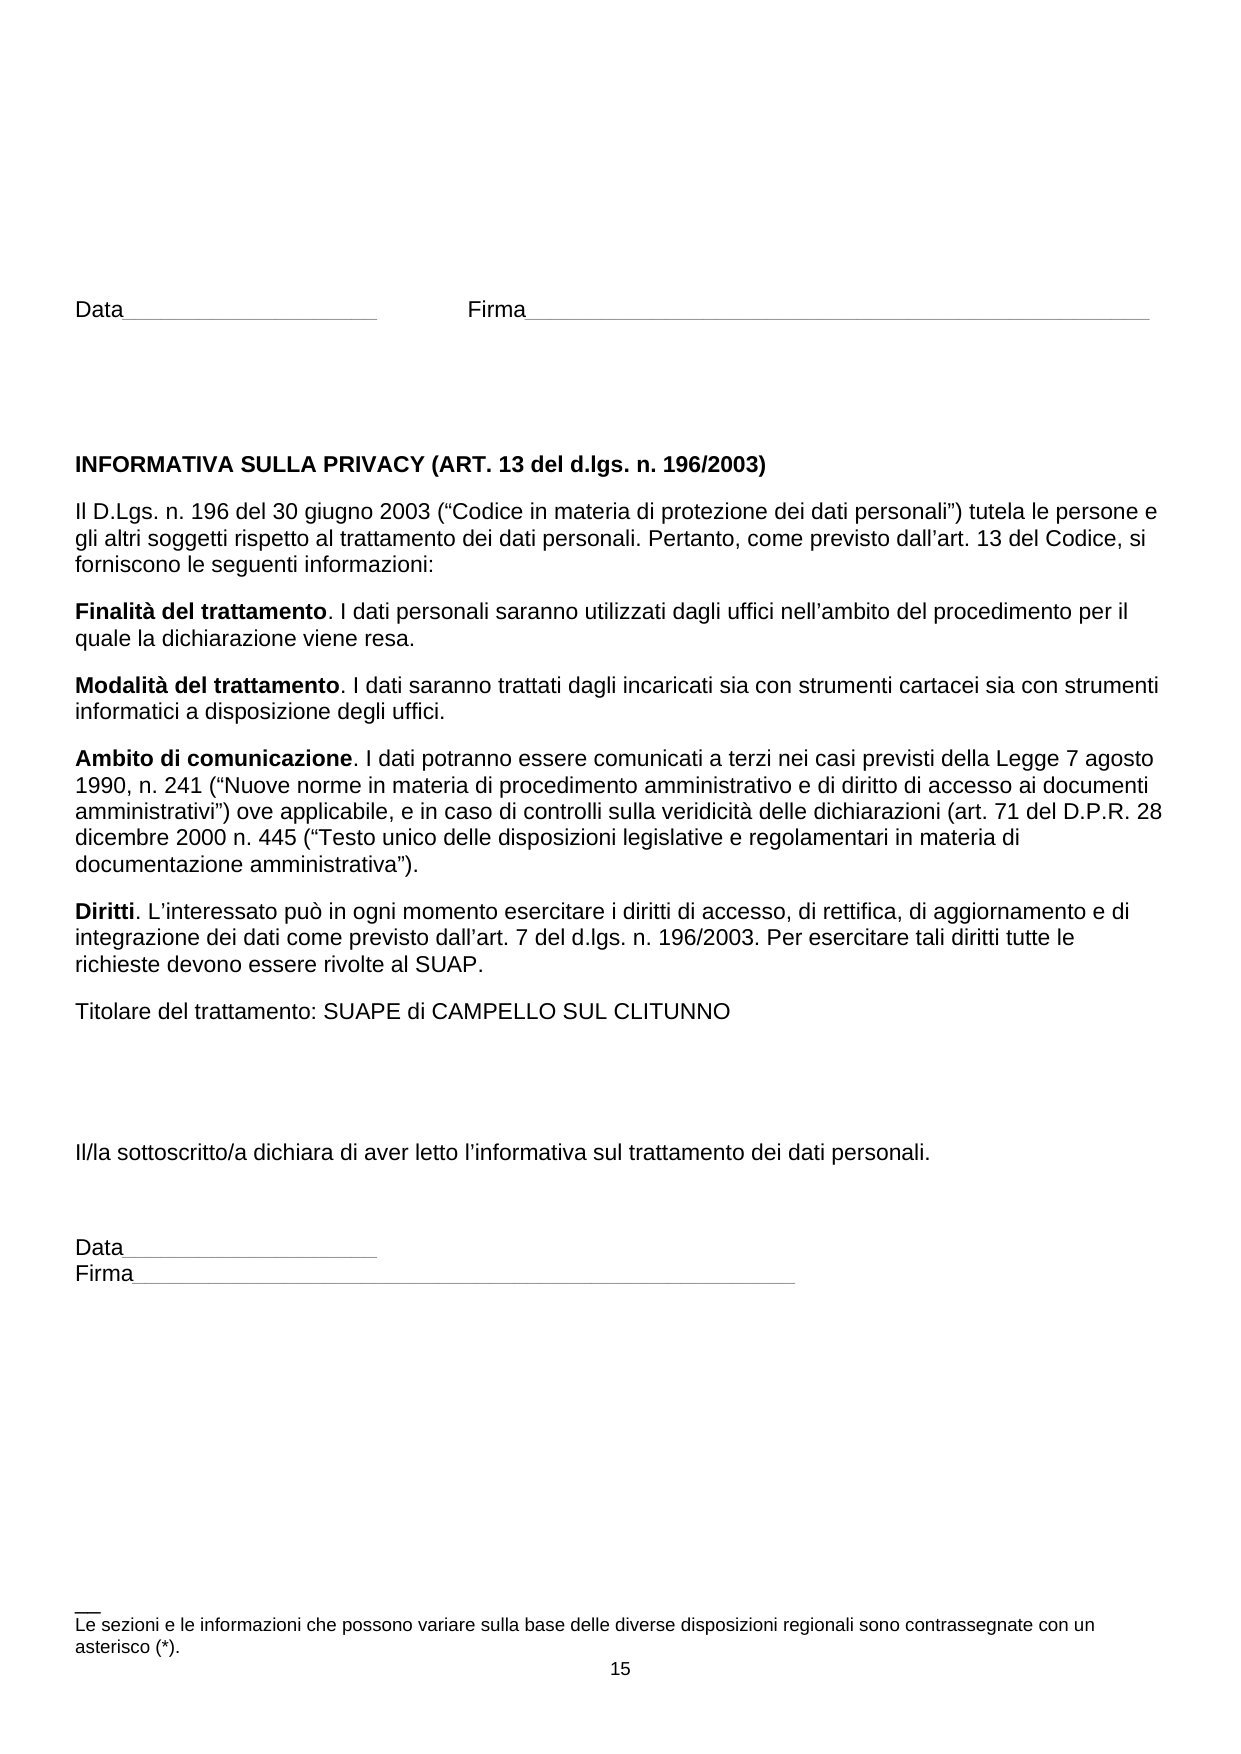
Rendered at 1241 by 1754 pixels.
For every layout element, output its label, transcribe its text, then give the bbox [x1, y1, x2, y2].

text Ambito di comunicazione. I dati potranno essere comunicati a terzi nei casi previsti della Legge 7 agosto 1990, n. 241 (“Nuove norme in materia di procedimento amministrativo e di diritto di accesso ai documenti amministrativi”) ove applicabile, e in caso di controlli sulla veridicità delle dichiarazioni (art. 71 del D.P.R. 28 dicembre 2000 n. 445 (“Testo unico delle disposizioni legislative e regolamentari in materia di documentazione amministrativa”). [75, 745, 1165, 877]
text Finalità del trattamento. I dati personali saranno utilizzati dagli uffici nell’ambito del procedimento per il quale la dichiarazione viene resa. [75, 598, 1165, 651]
text INFORMATIVA SULLA PRIVACY (ART. 13 del d.lgs. n. 196/2003) [75, 451, 1165, 477]
text Titolare del trattamento: SUAPE di CAMPELLO SUL CLITUNNO [75, 998, 1165, 1024]
text Data____________________ Firma_________________________________________________ [75, 296, 1165, 322]
text Modalità del trattamento. I dati saranno trattati dagli incaricati sia con strumenti cartacei sia con strumenti informatici a disposizione degli uffici. [75, 672, 1165, 724]
text Il D.Lgs. n. 196 del 30 giugno 2003 (“Codice in materia di protezione dei dati personali”) tutela le persone e gli altri soggetti rispetto al trattamento dei dati personali. Pertanto, come previsto dall’art. 13 del Codice, si forniscono le seguenti informazioni: [75, 498, 1165, 577]
text Data____________________ Firma____________________________________________________ [75, 1234, 1165, 1286]
text Diritti. L’interessato può in ogni momento esercitare i diritti di accesso, di rettifica, di aggiornamento e di integrazione dei dati come previsto dall’art. 7 del d.lgs. n. 196/2003. Per esercitare tali diritti tutte le richieste devono essere rivolte al SUAP. [75, 898, 1165, 977]
text Il/la sottoscritto/a dichiara di aver letto l’informativa sul trattamento dei dati personali. [75, 1139, 1165, 1166]
